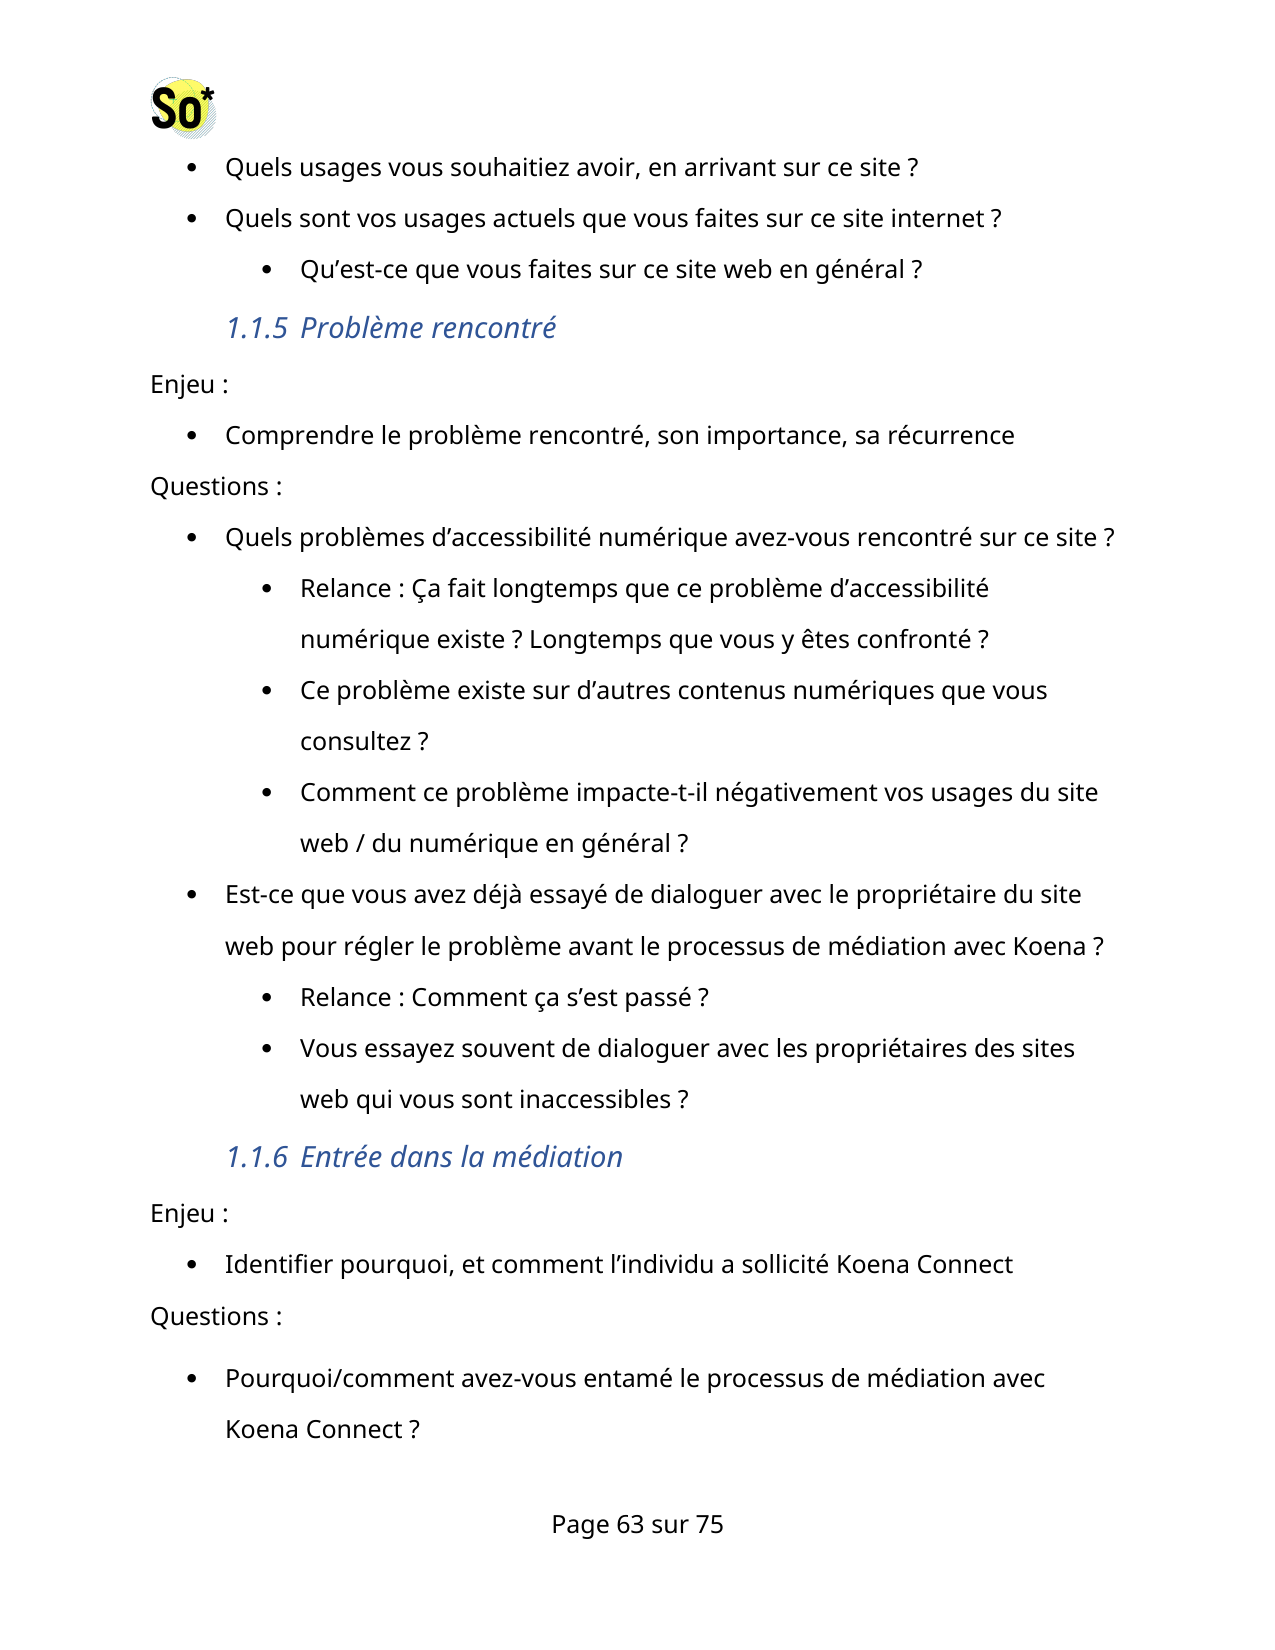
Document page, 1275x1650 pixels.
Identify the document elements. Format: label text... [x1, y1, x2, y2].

list Qu’est-ce que vous faites sur ce site web en général ? [262, 252, 1125, 286]
list Quels usages vous souhaitiez avoir, en arrivant sur ce site ? [187, 150, 1125, 184]
list Pourquoi/comment avez-vous entamé le processus de médiation avec Koena Connect ? [187, 1361, 1096, 1446]
list Quels sont vos usages actuels que vous faites sur ce site internet ? [187, 201, 1125, 235]
subtitle Problème rencontré [225, 307, 1125, 347]
list Relance : Comment ça s’est passé ? [262, 979, 1125, 1013]
list Vous essayez souvent de dialoguer avec les propriétaires des sites web qui vous sont inaccessibles ? [262, 1030, 1125, 1115]
list Identifier pourquoi, et comment l’individu a sollicité Koena Connect [187, 1247, 1125, 1281]
list Ce problème existe sur d’autres contenus numériques que vous consultez ? [262, 673, 1125, 758]
list Est-ce que vous avez déjà essayé de dialoguer avec le propriétaire du site web pour régler le problème avant le processus de médiation avec Koena ? [187, 877, 1125, 962]
list Comprendre le problème rencontré, son importance, sa récurrence [187, 418, 1125, 452]
list Quels problèmes d’accessibilité numérique avez-vous rencontré sur ce site ? [187, 520, 1125, 554]
text Questions : [150, 1298, 1125, 1332]
text Enjeu : [150, 367, 1125, 401]
list Relance : Ça fait longtemps que ce problème d’accessibilité numérique existe ? Longtemps que vous y êtes confronté ? [262, 571, 1125, 656]
subtitle Entrée dans la médiation [225, 1137, 1125, 1176]
text Enjeu : [150, 1196, 1125, 1230]
text Questions : [150, 469, 1125, 503]
list Comment ce problème impacte-t-il négativement vos usages du site web / du numérique en général ? [262, 775, 1125, 860]
picture [150, 75, 217, 142]
